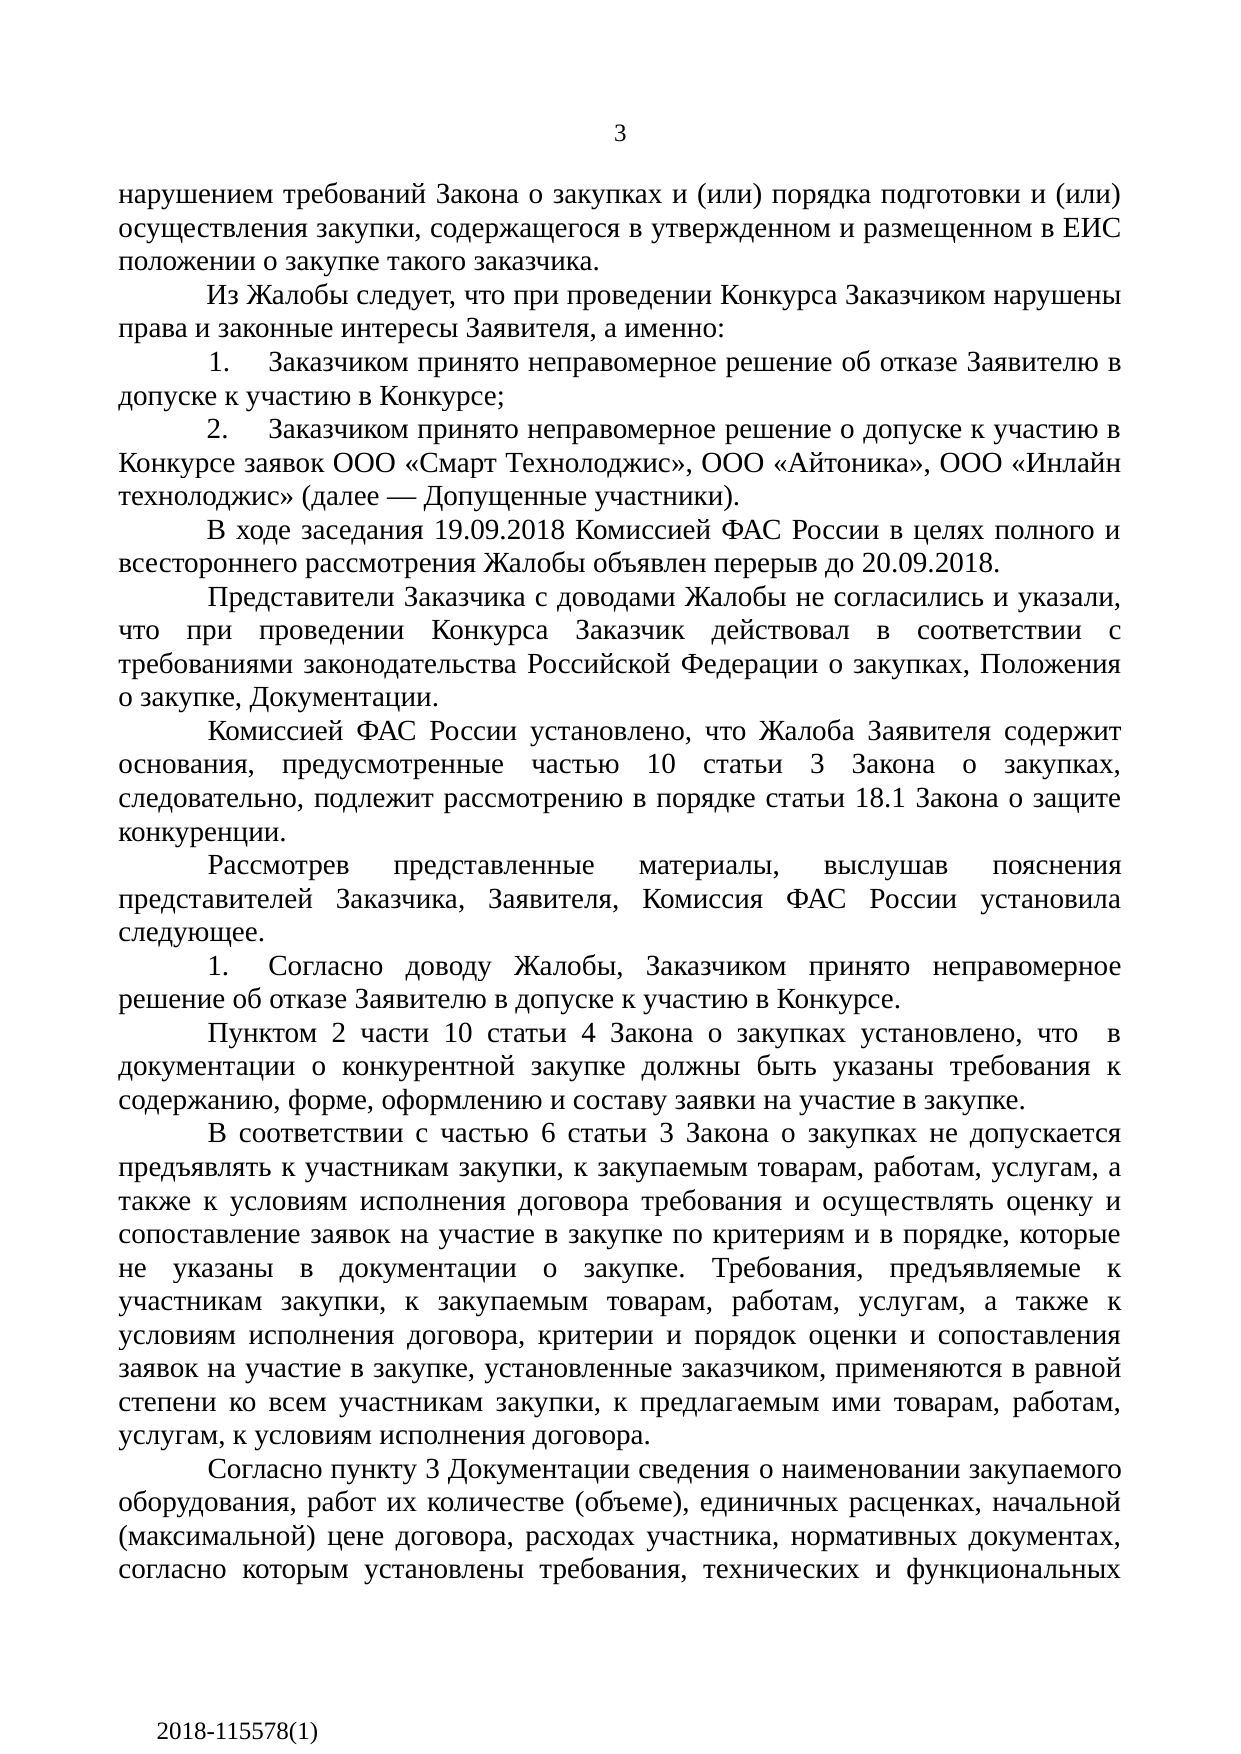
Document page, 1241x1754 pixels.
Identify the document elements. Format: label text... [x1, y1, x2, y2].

list Заказчиком принято неправомерное решение об отказе Заявителю в допуске к участию в Конкурсе; [118, 344, 1122, 411]
text В ходе заседания 19.09.2018 Комиссией ФАС России в целях полного и всестороннего рассмотрения Жалобы объявлен перерыв до 20.09.2018. [118, 512, 1122, 579]
text Пунктом 2 части 10 статьи 4 Закона о закупках установлено, что в документации о конкурентной закупке должны быть указаны требования к содержанию, форме, оформлению и составу заявки на участие в закупке. [118, 1015, 1122, 1116]
text Из Жалобы следует, что при проведении Конкурса Заказчиком нарушены права и законные интересы Заявителя, а именно: [118, 277, 1122, 344]
text Согласно пункту 3 Документации сведения о наименовании закупаемого оборудования, работ их количестве (объеме), единичных расценках, начальной (максимальной) цене договора, расходах участника, нормативных документах, согласно которым установлены требования, технических и функциональных [118, 1451, 1122, 1585]
list Согласно доводу Жалобы, Заказчиком принято неправомерное решение об отказе Заявителю в допуске к участию в Конкурсе. [118, 948, 1122, 1015]
text Комиссией ФАС России установлено, что Жалоба Заявителя содержит основания, предусмотренные частью 10 статьи 3 Закона о закупках, следовательно, подлежит рассмотрению в порядке статьи 18.1 Закона о защите конкуренции. [118, 713, 1122, 847]
text Представители Заказчика с доводами Жалобы не согласились и указали, что при проведении Конкурса Заказчик действовал в соответствии с требованиями законодательства Российской Федерации о закупках, Положения о закупке, Документации. [118, 579, 1122, 713]
list Заказчиком принято неправомерное решение о допуске к участию в Конкурсе заявок ООО «Смарт Технолоджис», ООО «Айтоника», ООО «Инлайн технолоджис» (далее — Допущенные участники). [118, 411, 1122, 512]
text В соответствии с частью 6 статьи 3 Закона о закупках не допускается предъявлять к участникам закупки, к закупаемым товарам, работам, услугам, а также к условиям исполнения договора требования и осуществлять оценку и сопоставление заявок на участие в закупке по критериям и в порядке, которые не указаны в документации о закупке. Требования, предъявляемые к участникам закупки, к закупаемым товарам, работам, услугам, а также к условиям исполнения договора, критерии и порядок оценки и сопоставления заявок на участие в закупке, установленные заказчиком, применяются в равной степени ко всем участникам закупки, к предлагаемым ими товарам, работам, услугам, к условиям исполнения договора. [118, 1116, 1122, 1451]
text нарушением требований Закона о закупках и (или) порядка подготовки и (или) осуществления закупки, содержащегося в утвержденном и размещенном в ЕИС положении о закупке такого заказчика. [118, 176, 1122, 277]
text Рассмотрев представленные материалы, выслушав пояснения представителей Заказчика, Заявителя, Комиссия ФАС России установила следующее. [118, 847, 1122, 948]
